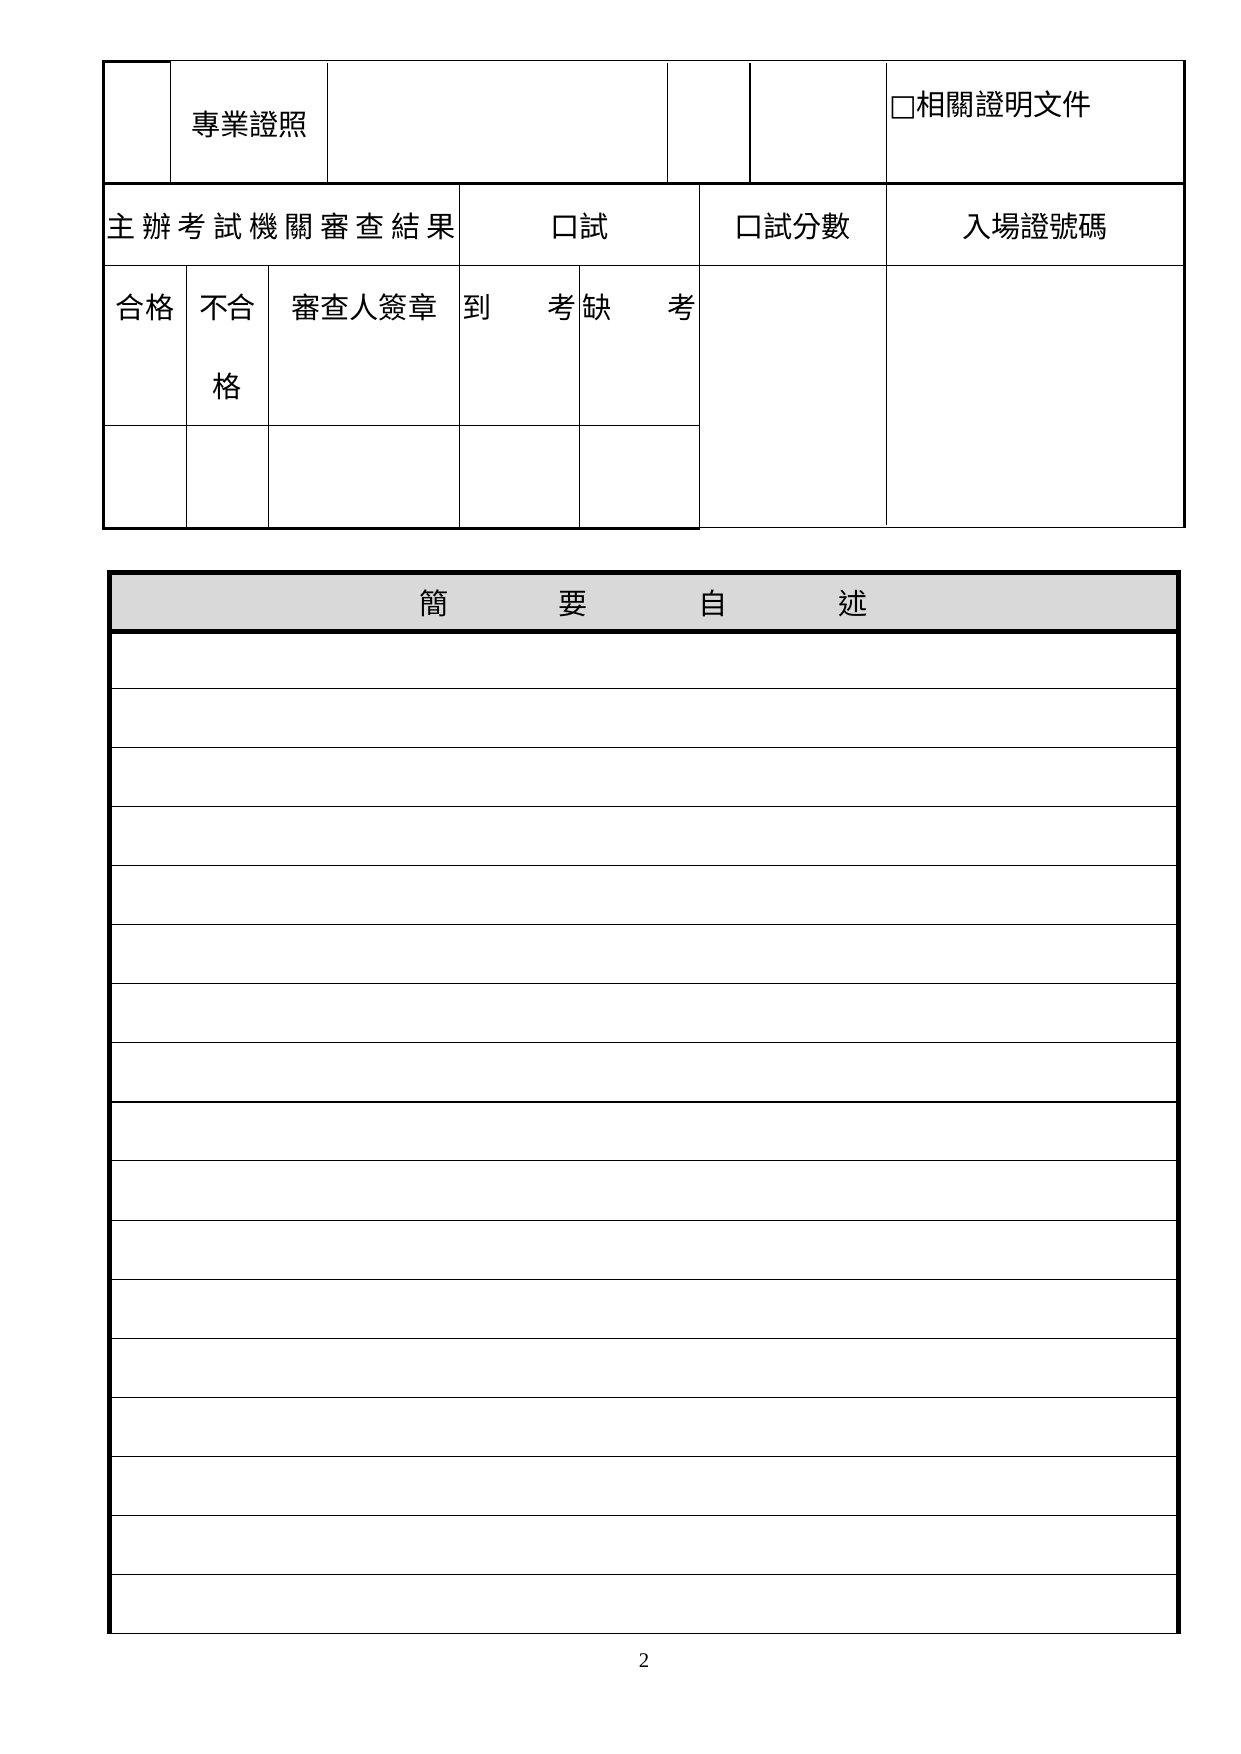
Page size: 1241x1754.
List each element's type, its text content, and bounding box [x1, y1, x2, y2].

table_cell [112, 634, 1176, 688]
table_cell [112, 1043, 1176, 1101]
table_cell [112, 1221, 1176, 1278]
table_cell 不合格 [187, 266, 268, 424]
table_cell 口試分數 [700, 185, 886, 265]
table_cell [112, 1398, 1176, 1456]
table_cell 合格 [105, 266, 186, 424]
table_cell 口試 [460, 185, 699, 265]
table_cell [112, 925, 1176, 983]
table_cell 入場證號碼 [887, 185, 1183, 265]
table_cell □相關證明文件 [886, 61, 1183, 182]
table_cell [112, 1575, 1176, 1633]
table_cell [112, 1339, 1176, 1397]
table_cell [269, 426, 459, 527]
table_cell [750, 61, 886, 182]
table_cell 到考 [460, 266, 579, 424]
table_cell [112, 748, 1176, 806]
table_cell [328, 61, 667, 182]
table_cell [112, 1161, 1176, 1219]
table_cell [112, 689, 1176, 747]
table_cell 審查人簽章 [269, 266, 459, 424]
table_cell [112, 1103, 1176, 1160]
table_cell [112, 984, 1176, 1042]
table_cell 缺考 [580, 266, 699, 424]
table_header 簡 要 自 述 [112, 575, 1176, 629]
table_cell [112, 1516, 1176, 1574]
table_cell [460, 426, 579, 527]
table_cell [700, 266, 886, 527]
table_cell [112, 866, 1176, 924]
table_cell [105, 426, 186, 527]
table_cell [112, 807, 1176, 865]
table_cell 專業證照 [171, 61, 328, 182]
table_cell [187, 426, 268, 527]
table_cell [886, 266, 1183, 527]
table_cell 主辦考試機關審查結果 [105, 185, 459, 265]
table_cell [667, 61, 750, 182]
table_cell [112, 1280, 1176, 1338]
table_cell [580, 426, 699, 527]
table_cell [112, 1457, 1176, 1515]
